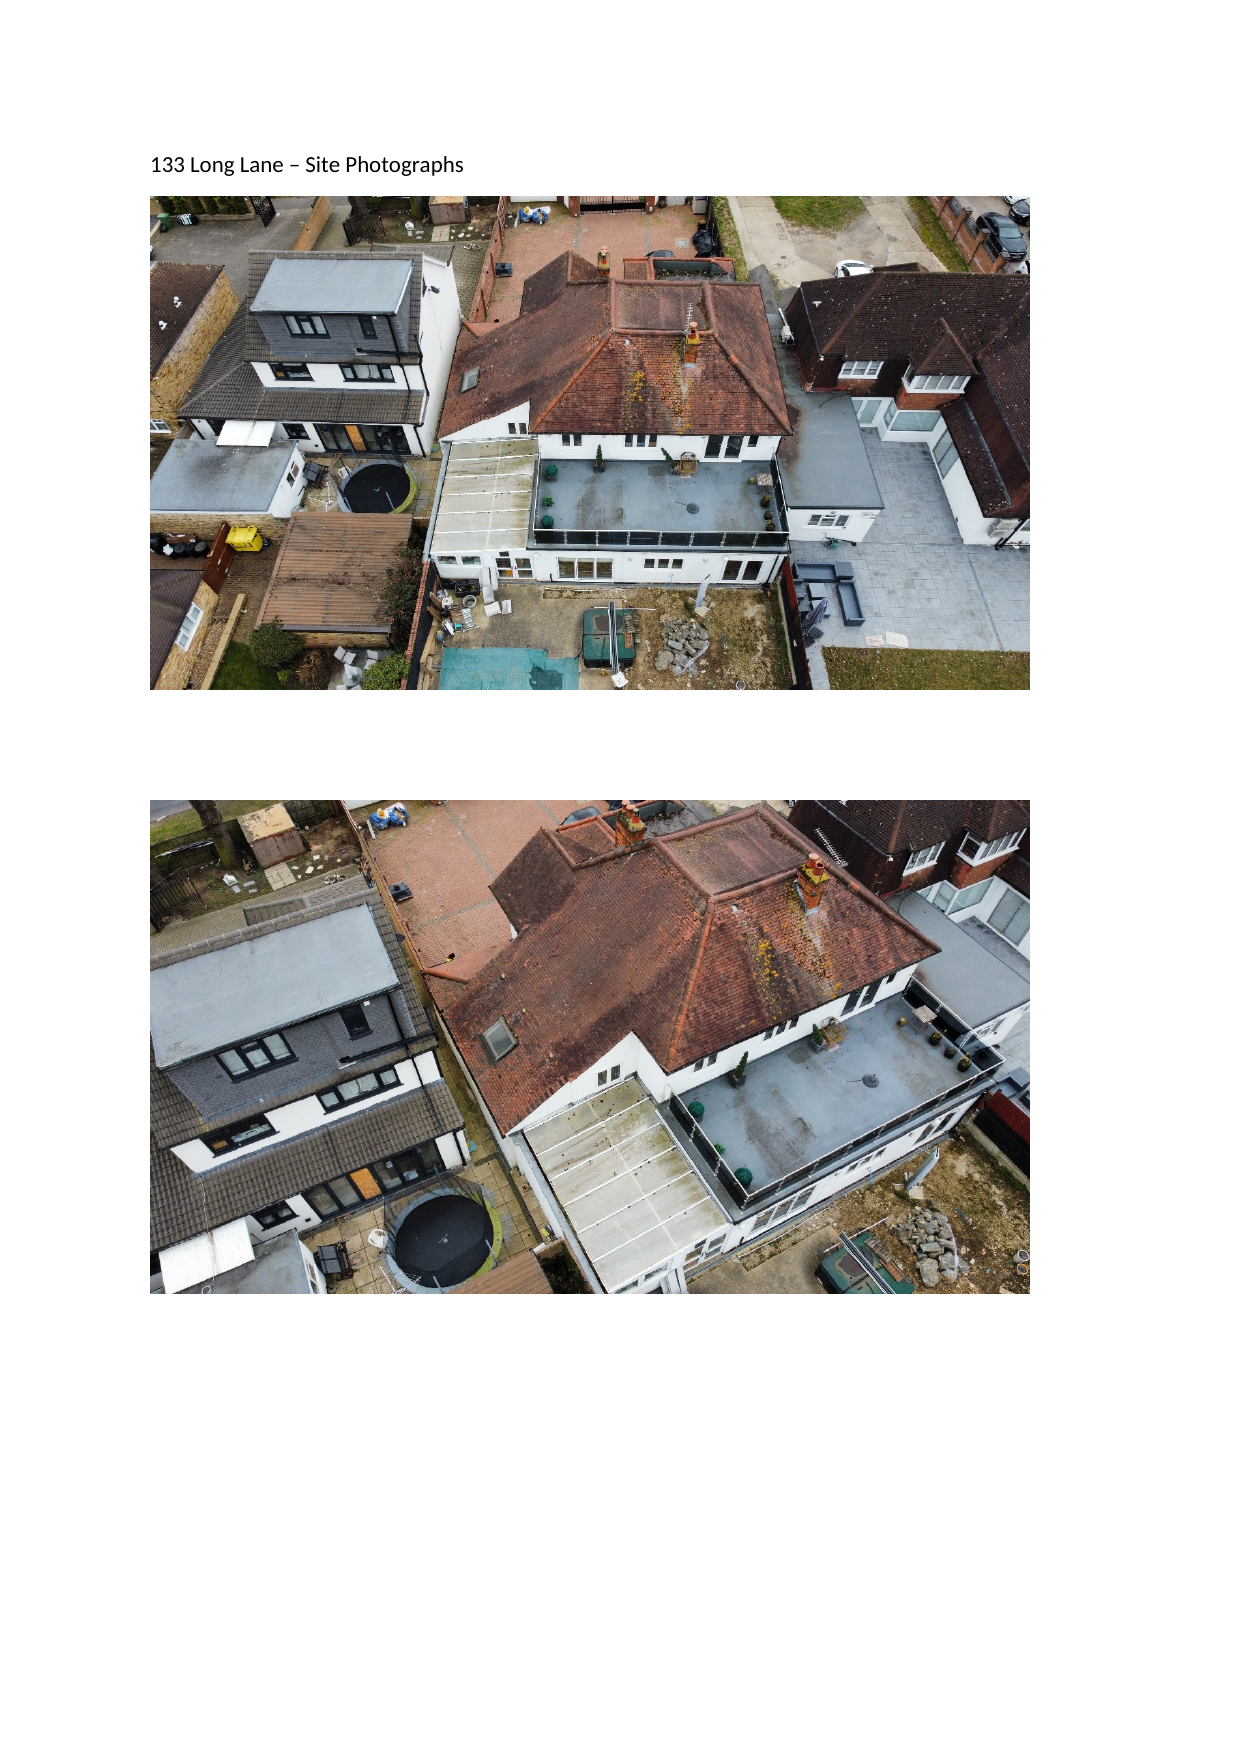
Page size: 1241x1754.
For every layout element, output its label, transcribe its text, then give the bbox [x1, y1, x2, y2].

text 133 Long Lane – Site Photographs [150, 150, 1090, 178]
